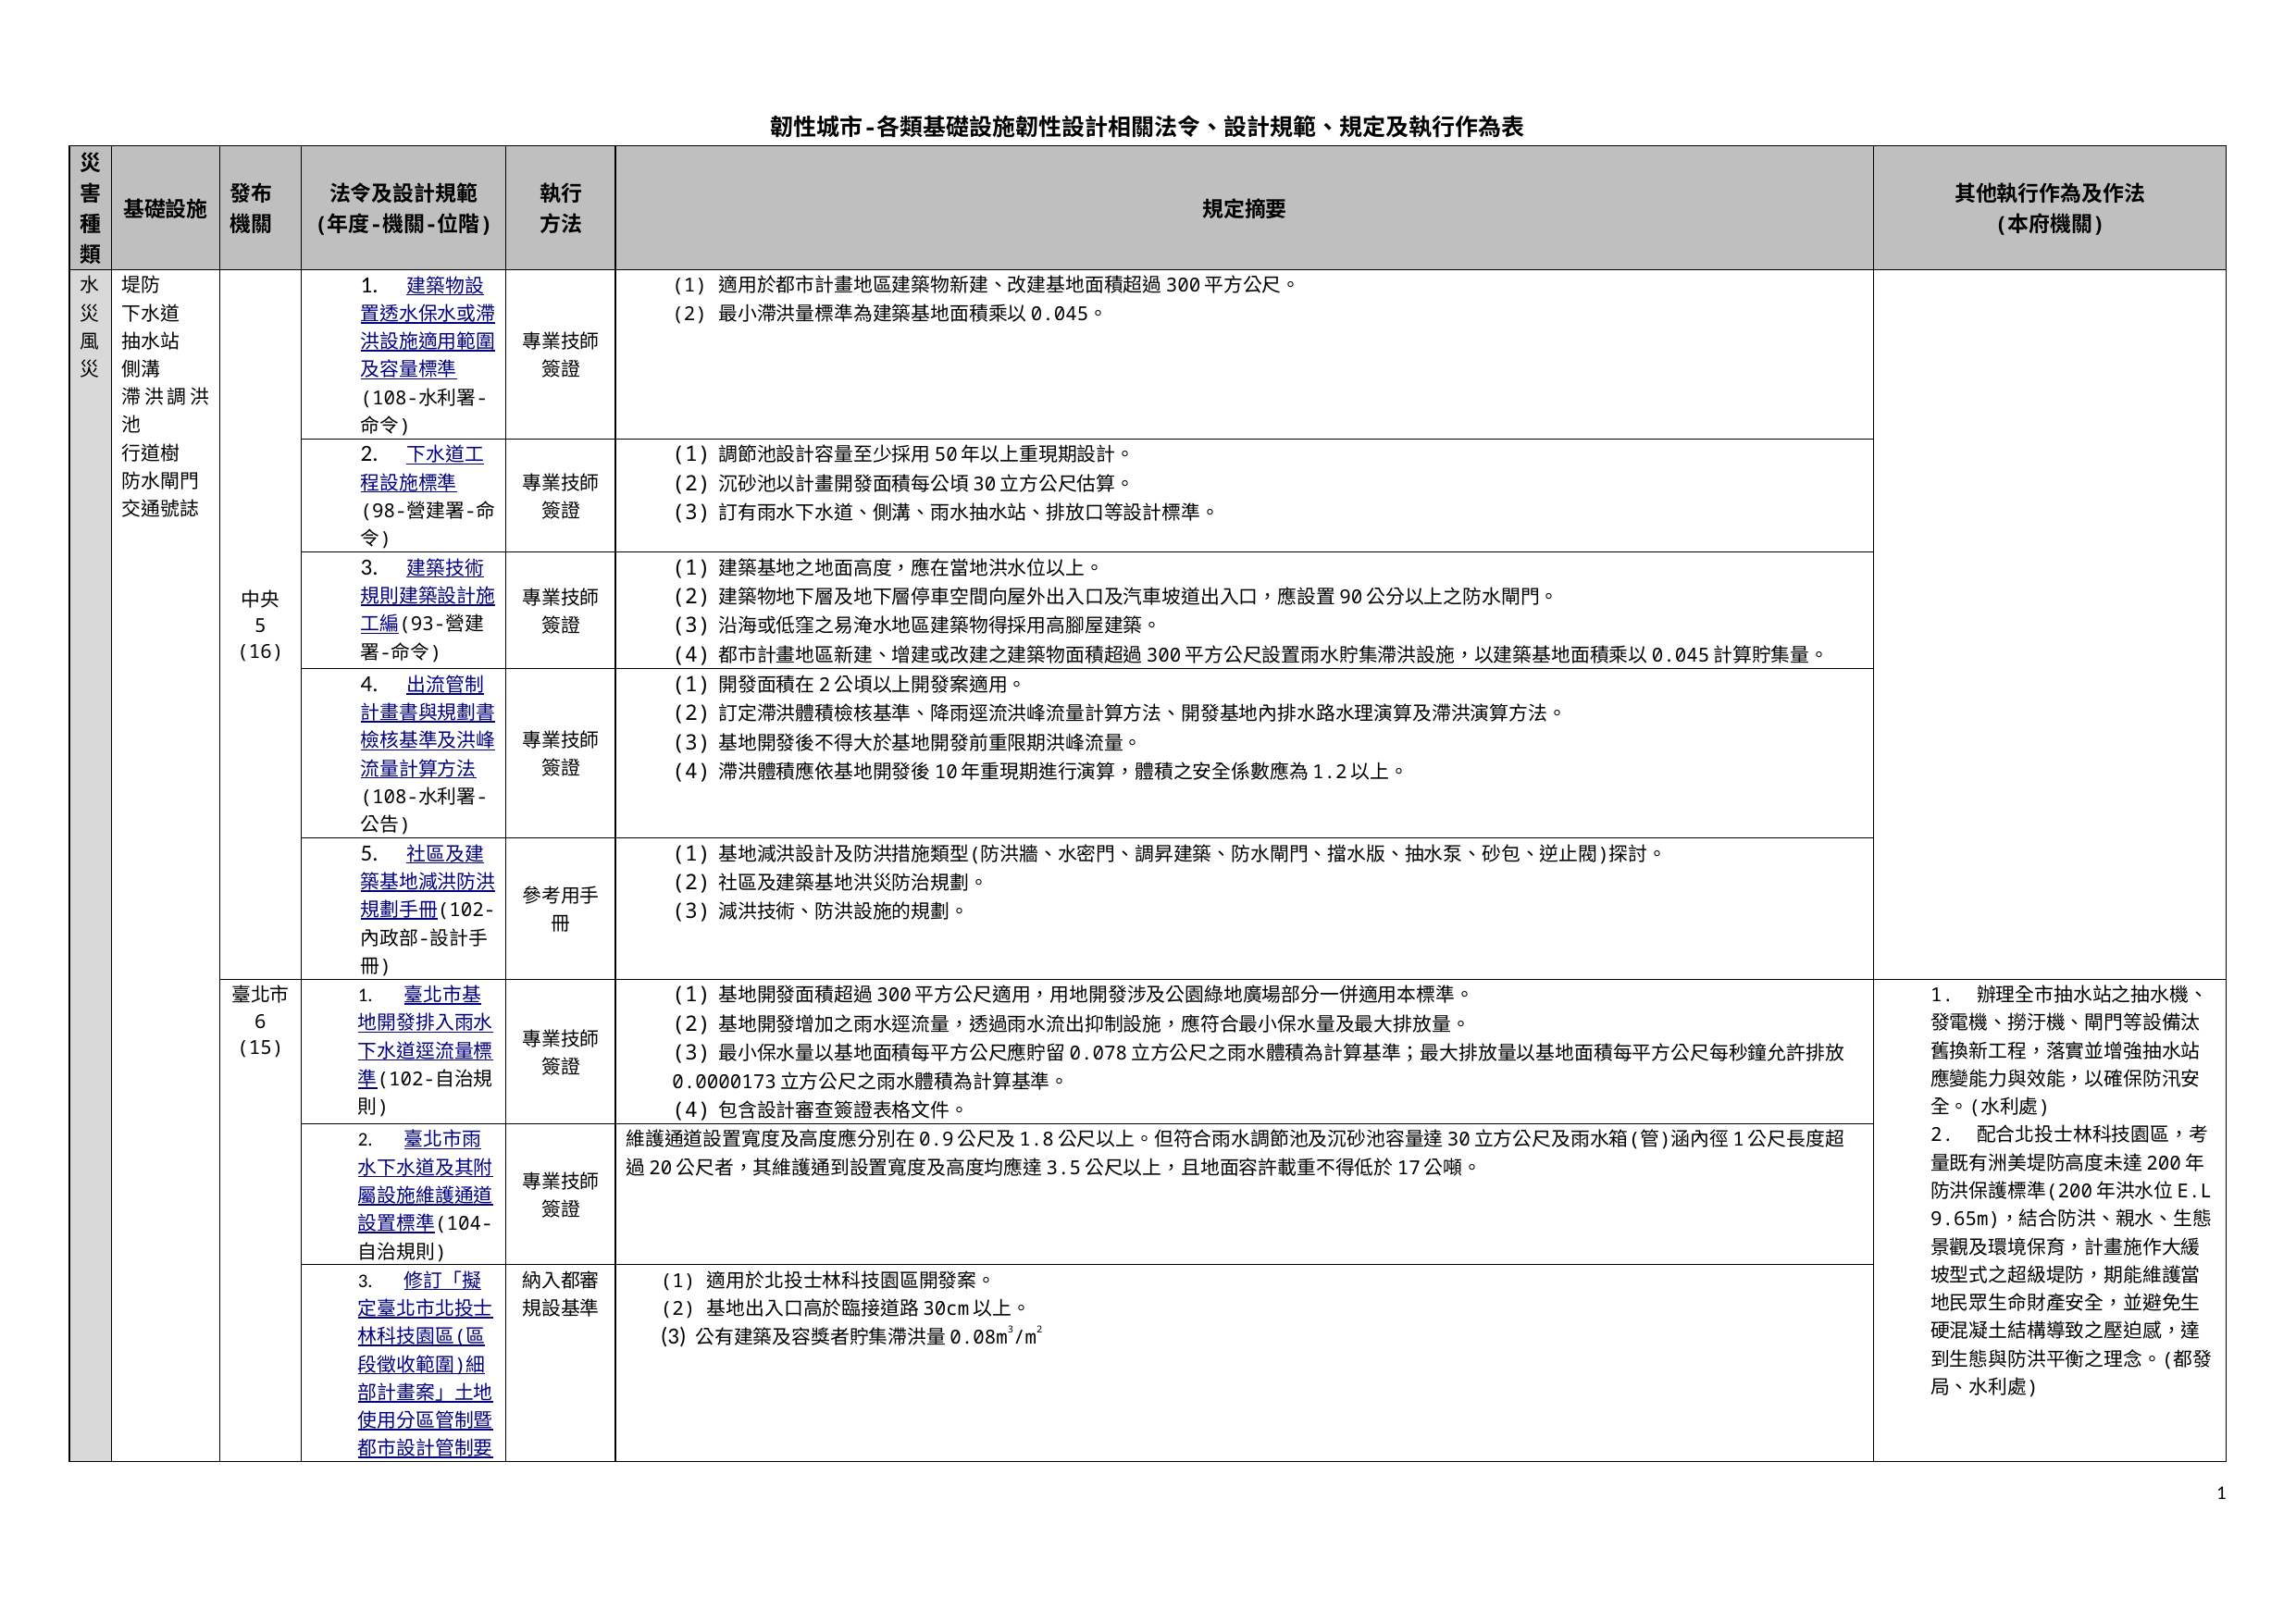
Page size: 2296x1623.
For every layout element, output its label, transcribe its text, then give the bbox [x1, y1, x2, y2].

table_cell 建築技術規則建築設計施工編(93-營建署-命令) [302, 552, 505, 668]
table_cell 臺北市基地開發排入雨水下水道逕流量標準(102-自治規則) [302, 980, 505, 1123]
table_cell 調節池設計容量至少採用50年以上重現期設計。 沉砂池以計畫開發面積每公頃30立方公尺估算。 訂有雨水下水道、側溝、雨水抽水站、排放口等設計標準。 [616, 440, 1873, 551]
table_cell 社區及建築基地減洪防洪規劃手冊(102-內政部-設計手冊) [302, 838, 505, 978]
table_cell [1874, 270, 2226, 978]
text 韌性城市-各類基礎設施韌性設計相關法令、設計規範、規定及執行作為表 [69, 87, 2226, 145]
table_cell 修訂「擬定臺北市北投士林科技園區(區段徵收範圍)細部計畫案」土地使用分區管制暨都市設計管制要 [302, 1265, 505, 1461]
table_header 執行 方法 [506, 146, 614, 269]
table_cell 中央 5 (16) [220, 270, 301, 978]
table_header 基礎設施 [112, 146, 219, 269]
table_cell 堤防 下水道 抽水站 側溝 滯洪調洪池 行道樹 防水閘門 交通號誌 [112, 270, 219, 1461]
table_cell 納入都審規設基準 [506, 1265, 614, 1461]
table_cell 水災 風災 [70, 270, 111, 1461]
table_header 災害種類 [70, 146, 111, 269]
table_cell 基地開發面積超過300平方公尺適用，用地開發涉及公園綠地廣場部分一併適用本標準。 基地開發增加之雨水逕流量，透過雨水流出抑制設施，應符合最小保水量及最大排放量。 最小保水量以基地面積每平方公尺應貯留0.078立方公尺之雨水體積為計算基準；最大排放量以基地面積每平方公尺每秒鐘允許排放0.0000173立方公尺之雨水體積為計算基準。 包含設計審查簽證表格文件。 [616, 980, 1873, 1123]
table_cell 專業技師簽證 [506, 1124, 614, 1264]
table_cell 適用於都市計畫地區建築物新建、改建基地面積超過300平方公尺。 最小滯洪量標準為建築基地面積乘以0.045。 [616, 270, 1873, 438]
table_cell 專業技師簽證 [506, 270, 614, 438]
table_cell 專業技師簽證 [506, 552, 614, 668]
table_cell 下水道工程設施標準(98-營建署-命令) [302, 440, 505, 551]
table_cell 專業技師簽證 [506, 669, 614, 837]
table_cell 開發面積在2公頃以上開發案適用。 訂定滯洪體積檢核基準、降雨逕流洪峰流量計算方法、開發基地內排水路水理演算及滯洪演算方法。 基地開發後不得大於基地開發前重限期洪峰流量。 滯洪體積應依基地開發後10年重現期進行演算，體積之安全係數應為1.2以上。 [616, 669, 1873, 837]
table_cell 建築基地之地面高度，應在當地洪水位以上。 建築物地下層及地下層停車空間向屋外出入口及汽車坡道出入口，應設置90公分以上之防水閘門。 沿海或低窪之易淹水地區建築物得採用高腳屋建築。 都市計畫地區新建、增建或改建之建築物面積超過300平方公尺設置雨水貯集滯洪設施，以建築基地面積乘以0.045計算貯集量。 [616, 552, 1873, 668]
table_cell 專業技師簽證 [506, 440, 614, 551]
table_cell 建築物設置透水保水或滯洪設施適用範圍及容量標準(108-水利署-命令) [302, 270, 505, 438]
table_cell 基地減洪設計及防洪措施類型(防洪牆、水密門、調昇建築、防水閘門、擋水版、抽水泵、砂包、逆止閥)探討。 社區及建築基地洪災防治規劃。 減洪技術、防洪設施的規劃。 [616, 838, 1873, 978]
table_cell 臺北市 6 (15) [220, 980, 301, 1461]
table_header 法令及設計規範 (年度-機關-位階) [302, 146, 505, 269]
table_cell 專業技師簽證 [506, 980, 614, 1123]
table_header 發布機關 [220, 146, 301, 269]
table_header 規定摘要 [616, 146, 1873, 269]
table_header 其他執行作為及作法 (本府機關) [1874, 146, 2226, 269]
table_cell 出流管制計畫書與規劃書檢核基準及洪峰流量計算方法(108-水利署-公告) [302, 669, 505, 837]
table_cell 維護通道設置寬度及高度應分別在0.9公尺及1.8公尺以上。但符合雨水調節池及沉砂池容量達30立方公尺及雨水箱(管)涵內徑1公尺長度超過20公尺者，其維護通到設置寬度及高度均應達3.5公尺以上，且地面容許載重不得低於17公噸。 [616, 1124, 1873, 1264]
table_cell 辦理全市抽水站之抽水機、發電機、撈汙機、閘門等設備汰舊換新工程，落實並增強抽水站應變能力與效能，以確保防汛安全。(水利處) 配合北投士林科技園區，考量既有洲美堤防高度未達200年防洪保護標準(200年洪水位E.L 9.65m)，結合防洪、親水、生態景觀及環境保育，計畫施作大緩坡型式之超級堤防，期能維護當地民眾生命財產安全，並避免生硬混凝土結構導致之壓迫感，達到生態與防洪平衡之理念。(都發局、水利處) [1874, 980, 2226, 1461]
table_cell 臺北市雨水下水道及其附屬設施維護通道設置標準(104-自治規則) [302, 1124, 505, 1264]
table_cell 參考用手冊 [506, 838, 614, 978]
table_cell 適用於北投士林科技園區開發案。 基地出入口高於臨接道路30cm以上。 公有建築及容獎者貯集滯洪量0.08m3/m2 [616, 1265, 1873, 1461]
